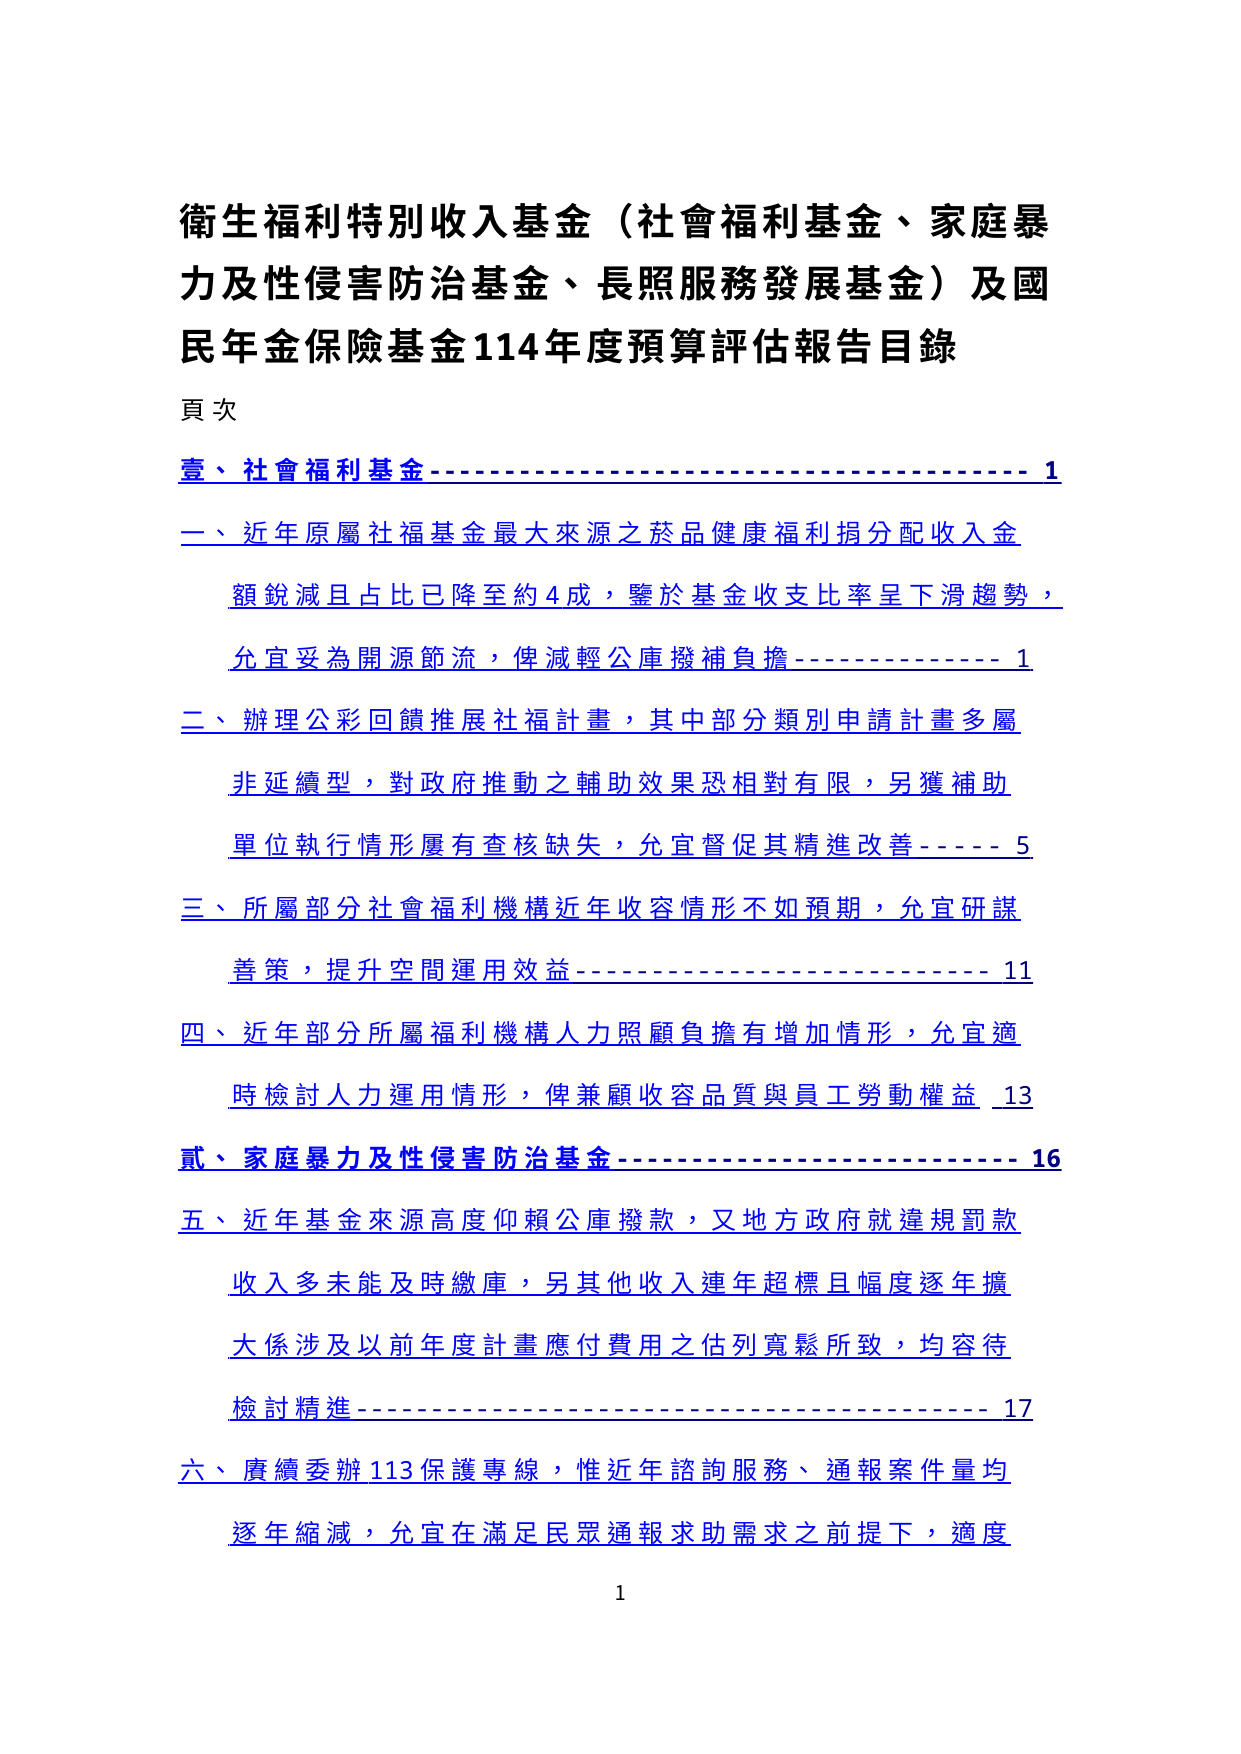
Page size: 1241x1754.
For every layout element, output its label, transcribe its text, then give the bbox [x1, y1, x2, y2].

text 四、近年部分所屬福利機構人力照顧負擔有增加情形，允宜適時檢討人力運用情形，俾兼顧收容品質與員工勞動權益 13 [177, 990, 1033, 1115]
text 五、近年基金來源高度仰賴公庫撥款，又地方政府就違規罰款收入多未能及時繳庫，另其他收入連年超標且幅度逐年擴大係涉及以前年度計畫應付費用之估列寬鬆所致，均容待檢討精進 17 [177, 1177, 1033, 1427]
text 衛生福利特別收入基金（社會福利基金、家庭暴力及性侵害防治基金、長照服務發展基金）及國民年金保險基金114年度預算評估報告目錄 頁次 [177, 177, 1063, 427]
text 一、近年原屬社福基金最大來源之菸品健康福利捐分配收入金額銳減且占比已降至約4成，鑒於基金收支比率呈下滑趨勢，允宜妥為開源節流，俾減輕公庫撥補負擔 1 [177, 490, 1033, 677]
text 貳、家庭暴力及性侵害防治基金 16 [177, 1115, 1063, 1177]
text 三、所屬部分社會福利機構近年收容情形不如預期，允宜研謀善策，提升空間運用效益 11 [177, 865, 1033, 990]
text 二、辦理公彩回饋推展社福計畫，其中部分類別申請計畫多屬非延續型，對政府推動之輔助效果恐相對有限，另獲補助單位執行情形屢有查核缺失，允宜督促其精進改善 5 [177, 677, 1033, 865]
text 壹、社會福利基金 1 [177, 427, 1063, 490]
text 六、賡續委辦113保護專線，惟近年諮詢服務、通報案件量均逐年縮減，允宜在滿足民眾通報求助需求之前提下，適度 [177, 1427, 1033, 1552]
